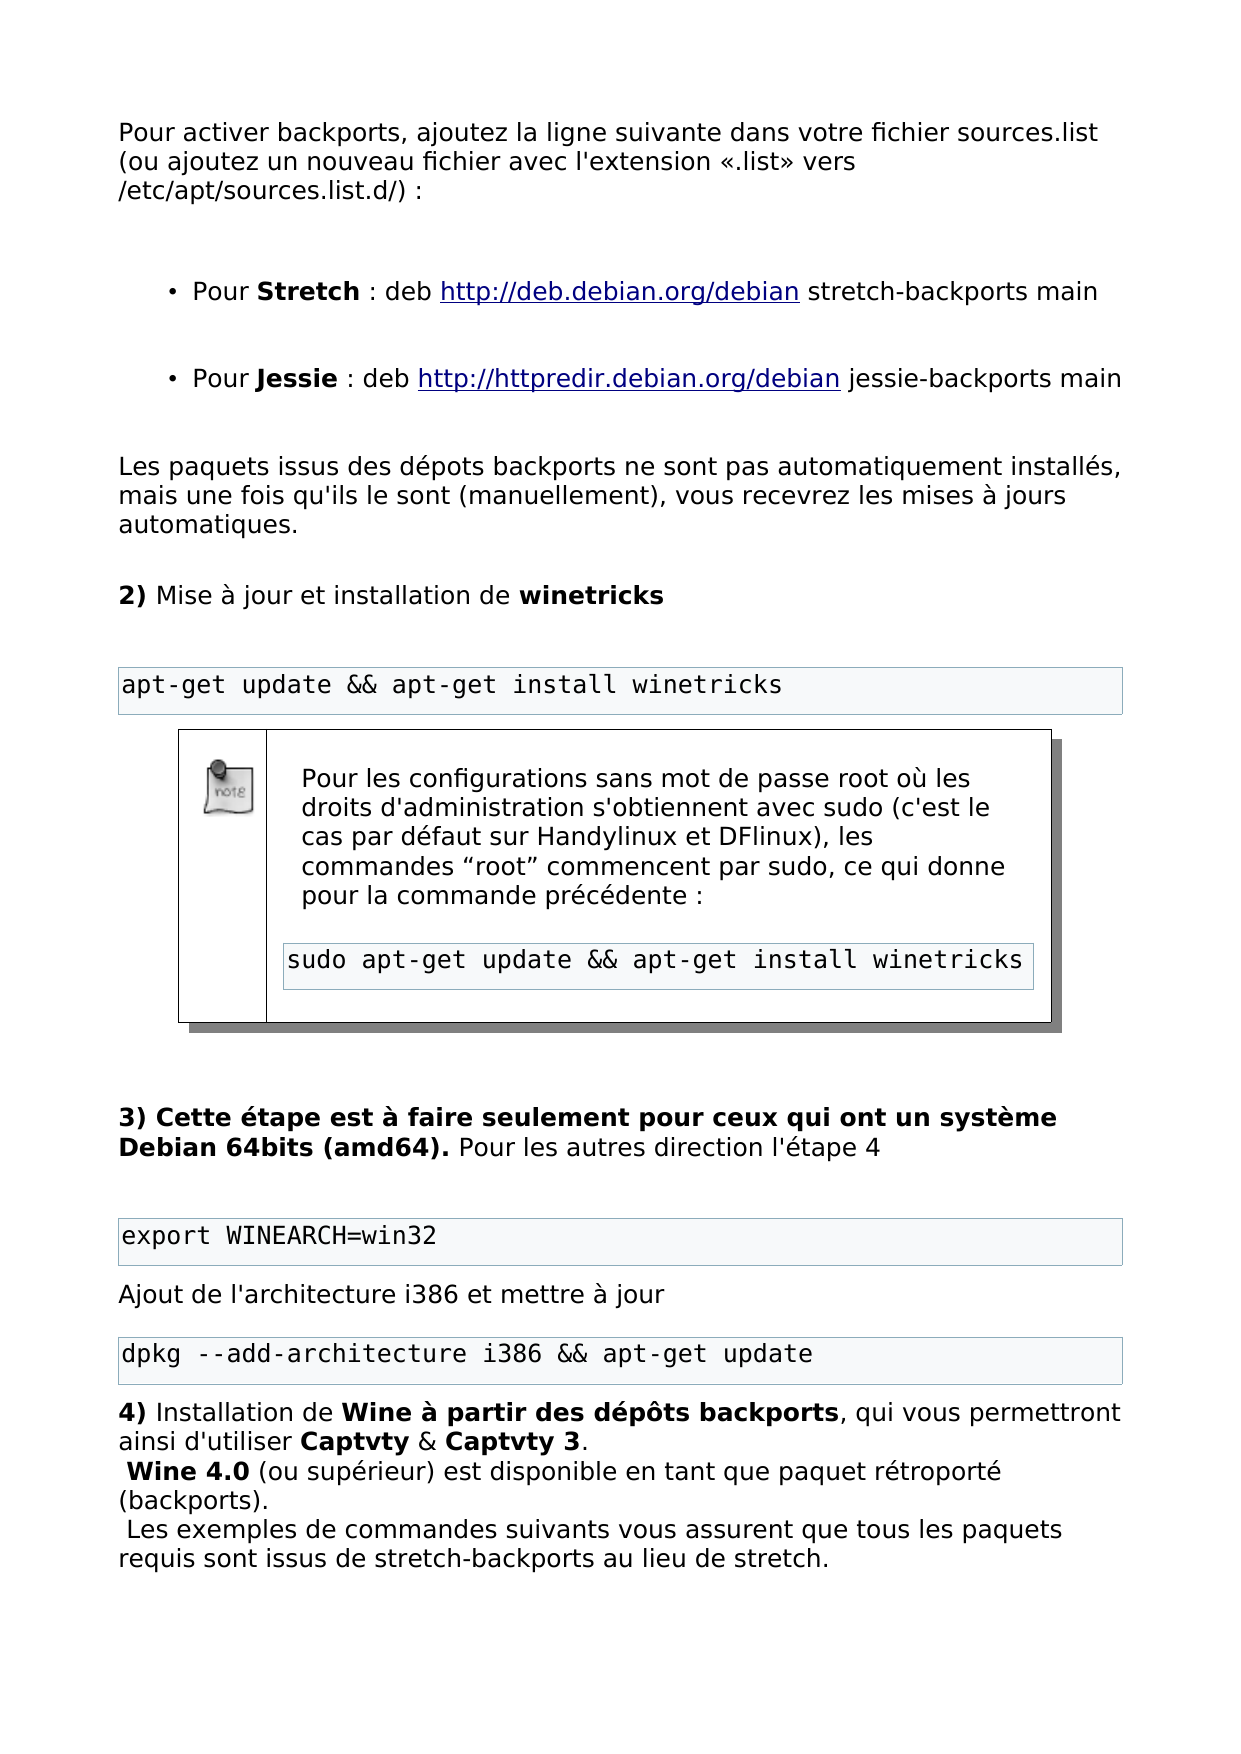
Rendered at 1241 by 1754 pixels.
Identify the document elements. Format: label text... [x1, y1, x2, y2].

picture [190, 752, 266, 828]
list Pour Jessie : deb http://httpredir.debian.org/debian jessie-backports main [177, 364, 1122, 452]
text 3) Cette étape est à faire seulement pour ceux qui ont un système Debian 64bits (amd64). Pour les autres direction l'étape 4 [118, 1103, 1122, 1191]
table_header export WINEARCH=win32 [119, 1219, 1122, 1265]
table_header Pour les configurations sans mot de passe root où les droits d'administration s'obtiennent avec sudo (c'est le cas par défaut sur Handylinux et DFlinux), les commandes “root” commencent par sudo, ce qui donne pour la commande précédente : [267, 730, 1051, 1022]
text 4) Installation de Wine à partir des dépôts backports, qui vous permettront ainsi d'utiliser Captvty & Captvty 3. Wine 4.0 (ou supérieur) est disponible en tant que paquet rétroporté (backports). Les exemples de commandes suivants vous assurent que tous les paquets requis sont issus de stretch-backports au lieu de stretch. [118, 1398, 1122, 1602]
table_header sudo apt-get update && apt-get install winetricks [284, 944, 1033, 989]
table_header dpkg --add-architecture i386 && apt-get update [119, 1338, 1122, 1383]
text Les paquets issus des dépots backports ne sont pas automatiquement installés, mais une fois qu'ils le sont (manuellement), vous recevrez les mises à jours automatiques. [118, 452, 1122, 569]
text Ajout de l'architecture i386 et mettre à jour [118, 1280, 1122, 1309]
table_header [179, 730, 266, 1022]
text 2) Mise à jour et installation de winetricks [118, 581, 1122, 639]
list Pour Stretch : deb http://deb.debian.org/debian stretch-backports main [177, 277, 1122, 335]
text Pour activer backports, ajoutez la ligne suivante dans votre fichier sources.list (ou ajoutez un nouveau fichier avec l'extension «.list» vers /etc/apt/sources.list.d/) : [118, 118, 1122, 235]
table_header apt-get update && apt-get install winetricks [119, 668, 1122, 714]
